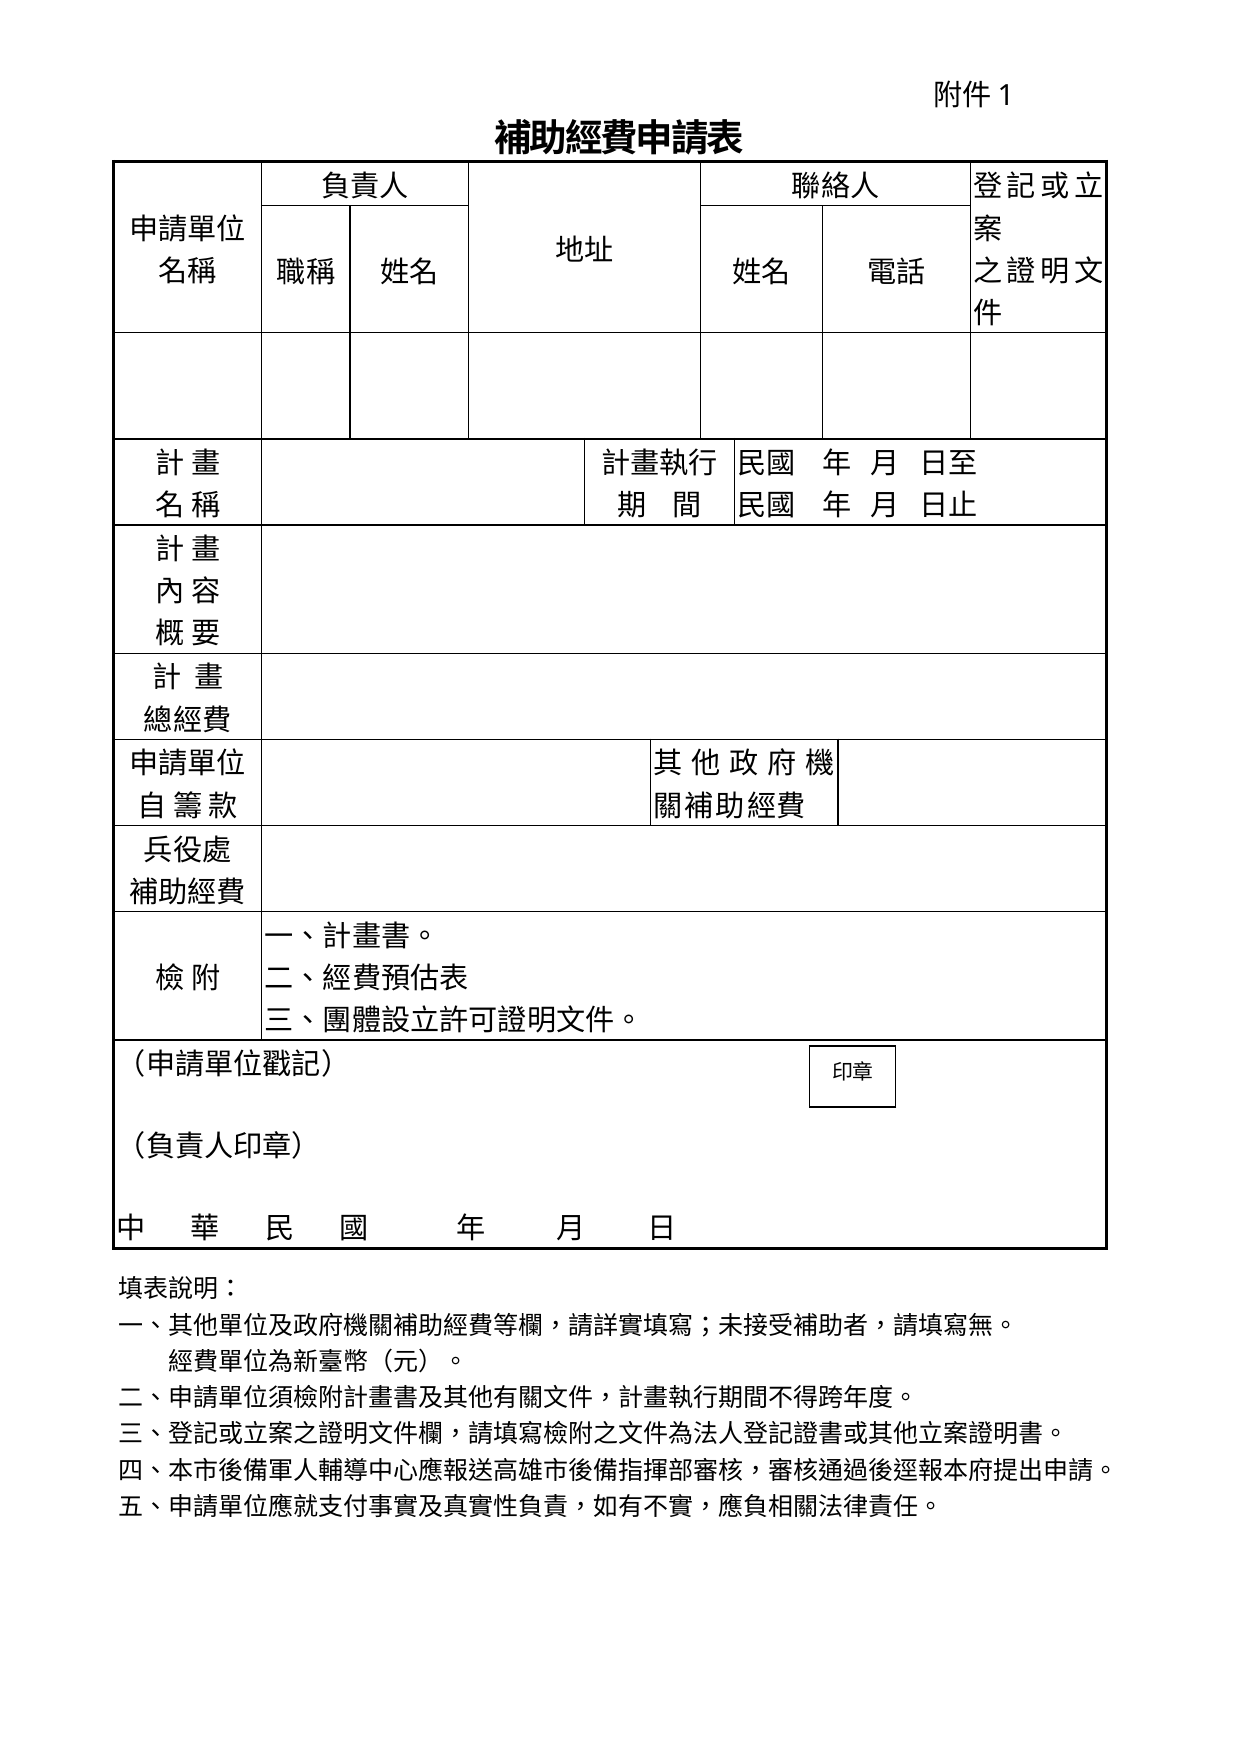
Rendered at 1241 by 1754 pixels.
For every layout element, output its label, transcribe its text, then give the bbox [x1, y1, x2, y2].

table_cell 姓名 [701, 206, 822, 332]
text 附件1 [933, 72, 1053, 114]
table_cell 計畫執行 期 間 [585, 440, 734, 524]
table_cell 檢 附 [115, 912, 261, 1039]
table_header 申請單位名稱 [115, 163, 261, 332]
table_cell 電話 [823, 206, 970, 332]
table_header 聯絡人 [701, 163, 970, 205]
table_header 登記或立案 之證明文件 [971, 163, 1105, 332]
table_cell [262, 526, 1105, 652]
table_cell [701, 333, 822, 438]
text 五、申請單位應就支付事實及真實性負責，如有不實，應負相關法律責任。 [118, 1486, 1122, 1523]
table_cell [351, 333, 468, 438]
table_cell 其他政府機關補助經費 [651, 740, 837, 825]
text 補助經費申請表 [118, 64, 1122, 160]
table_cell [469, 333, 700, 438]
table_cell [839, 740, 1105, 825]
table_cell 兵役處 補助經費 [115, 826, 261, 911]
table_cell （申請單位戳記） （負責人印章） 中 華 民 國 年 月 日 [115, 1041, 1105, 1247]
table_header 負責人 [262, 163, 468, 205]
table_cell 計 畫 內 容 概 要 [115, 526, 261, 652]
table_cell 計 畫 名 稱 [115, 440, 261, 524]
table_cell 計 畫 總經費 [115, 654, 261, 738]
text 二、申請單位須檢附計畫書及其他有關文件，計畫執行期間不得跨年度。 [118, 1378, 1122, 1414]
text 三、登記或立案之證明文件欄，請填寫檢附之文件為法人登記證書或其他立案證明書。 [118, 1414, 1122, 1450]
text 經費單位為新臺幣（元）。 [168, 1341, 1122, 1378]
table_cell [262, 440, 584, 524]
table_cell 職稱 [262, 206, 349, 332]
text 填表說明： [118, 1269, 1122, 1305]
table_cell 一、計畫書。 二、經費預估表 三、團體設立許可證明文件。 [262, 912, 1105, 1039]
table_cell 申請單位 自 籌 款 [115, 740, 261, 825]
text 四、本市後備軍人輔導中心應報送高雄市後備指揮部審核，審核通過後逕報本府提出申請。 [118, 1450, 1122, 1486]
table_cell 姓名 [351, 206, 468, 332]
table_cell [262, 654, 1105, 738]
table_cell [262, 826, 1105, 911]
table_cell [262, 740, 650, 825]
table_cell 民國 年 月 日至 民國 年 月 日止 [735, 440, 1105, 524]
table_cell [115, 333, 261, 438]
table_header 地址 [469, 163, 700, 332]
table_cell [823, 333, 970, 438]
table_cell [262, 333, 349, 438]
table_cell [971, 333, 1105, 438]
text 一、其他單位及政府機關補助經費等欄，請詳實填寫；未接受補助者，請填寫無。 [118, 1305, 1122, 1341]
